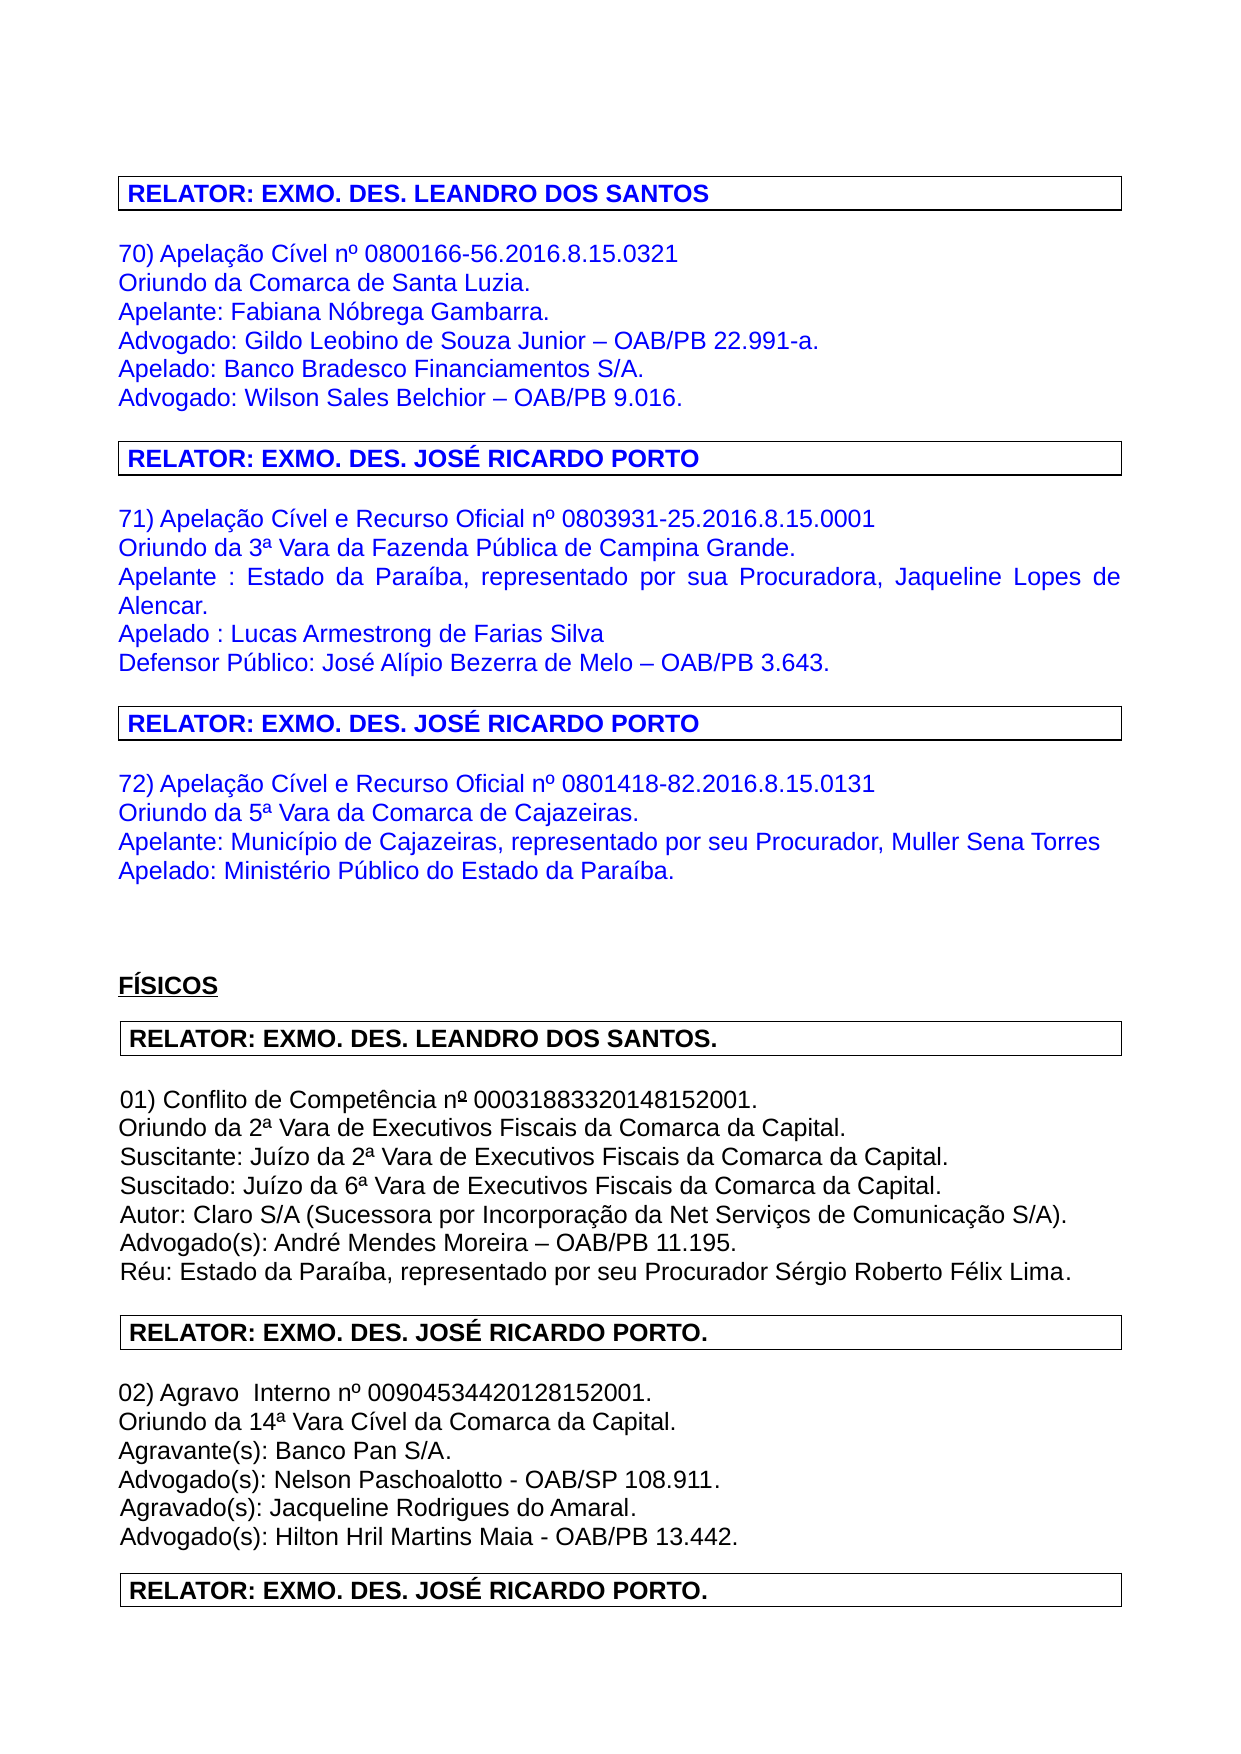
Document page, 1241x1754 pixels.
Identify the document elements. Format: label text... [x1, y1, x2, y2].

text Oriundo da 14ª Vara Cível da Comarca da Capital. [118, 1407, 1122, 1436]
text 70) Apelação Cível nº 0800166-56.2016.8.15.0321 [118, 239, 1122, 268]
text Advogado(s): Nelson Paschoalotto - OAB/SP 108.911. [118, 1465, 1122, 1493]
text RELATOR: EXMO. DES. LEANDRO DOS SANTOS [119, 177, 1121, 209]
text Advogado(s): Hilton Hril Martins Maia - OAB/PB 13.442. [119, 1522, 1122, 1551]
text Advogado(s): André Mendes Moreira – OAB/PB 11.195. [119, 1228, 1122, 1257]
text Réu: Estado da Paraíba, representado por seu Procurador Sérgio Roberto Félix Lima. [119, 1257, 1122, 1286]
text Apelado: Ministério Público do Estado da Paraíba. [118, 856, 1122, 884]
text Agravado(s): Jacqueline Rodrigues do Amaral. [119, 1493, 1122, 1522]
text RELATOR: EXMO. DES. LEANDRO DOS SANTOS. [121, 1022, 1121, 1055]
text RELATOR: EXMO. DES. JOSÉ RICARDO PORTO [119, 707, 1121, 739]
text Suscitado: Juízo da 6ª Vara de Executivos Fiscais da Comarca da Capital. [119, 1171, 1122, 1200]
text RELATOR: EXMO. DES. JOSÉ RICARDO PORTO. [121, 1316, 1121, 1349]
text Oriundo da 5ª Vara da Comarca de Cajazeiras. [118, 798, 1122, 827]
text Apelado : Lucas Armestrong de Farias Silva [118, 619, 1122, 648]
text Oriundo da 2ª Vara de Executivos Fiscais da Comarca da Capital. [118, 1113, 1122, 1142]
text 01) Conflito de Competência nº 00031883320148152001. [119, 1085, 1122, 1113]
text Advogado: Gildo Leobino de Souza Junior – OAB/PB 22.991-a. [118, 326, 1122, 354]
text Oriundo da Comarca de Santa Luzia. [118, 268, 1122, 297]
text 72) Apelação Cível e Recurso Oficial nº 0801418-82.2016.8.15.0131 [118, 769, 1122, 798]
text Apelado: Banco Bradesco Financiamentos S/A. [118, 354, 1122, 383]
text Apelante: Fabiana Nóbrega Gambarra. [118, 297, 1122, 326]
text FÍSICOS [118, 971, 1122, 999]
text Agravante(s): Banco Pan S/A. [118, 1436, 1122, 1465]
text Autor: Claro S/A (Sucessora por Incorporação da Net Serviços de Comunicação S/A). [119, 1200, 1122, 1228]
text Advogado: Wilson Sales Belchior – OAB/PB 9.016. [118, 383, 1122, 412]
text Suscitante: Juízo da 2ª Vara de Executivos Fiscais da Comarca da Capital. [119, 1142, 1122, 1171]
text RELATOR: EXMO. DES. JOSÉ RICARDO PORTO [119, 442, 1121, 474]
text Oriundo da 3ª Vara da Fazenda Pública de Campina Grande. [118, 533, 1122, 562]
text RELATOR: EXMO. DES. JOSÉ RICARDO PORTO. [121, 1574, 1121, 1606]
text 71) Apelação Cível e Recurso Oficial nº 0803931-25.2016.8.15.0001 [118, 504, 1122, 533]
text Apelante: Município de Cajazeiras, representado por seu Procurador, Muller Sena Torres [118, 827, 1122, 856]
text Defensor Público: José Alípio Bezerra de Melo – OAB/PB 3.643. [118, 648, 1122, 677]
text 02) Agravo Interno nº 00904534420128152001. [118, 1378, 1122, 1407]
text Apelante : Estado da Paraíba, representado por sua Procuradora, Jaqueline Lopes de Alencar. [118, 562, 1122, 619]
